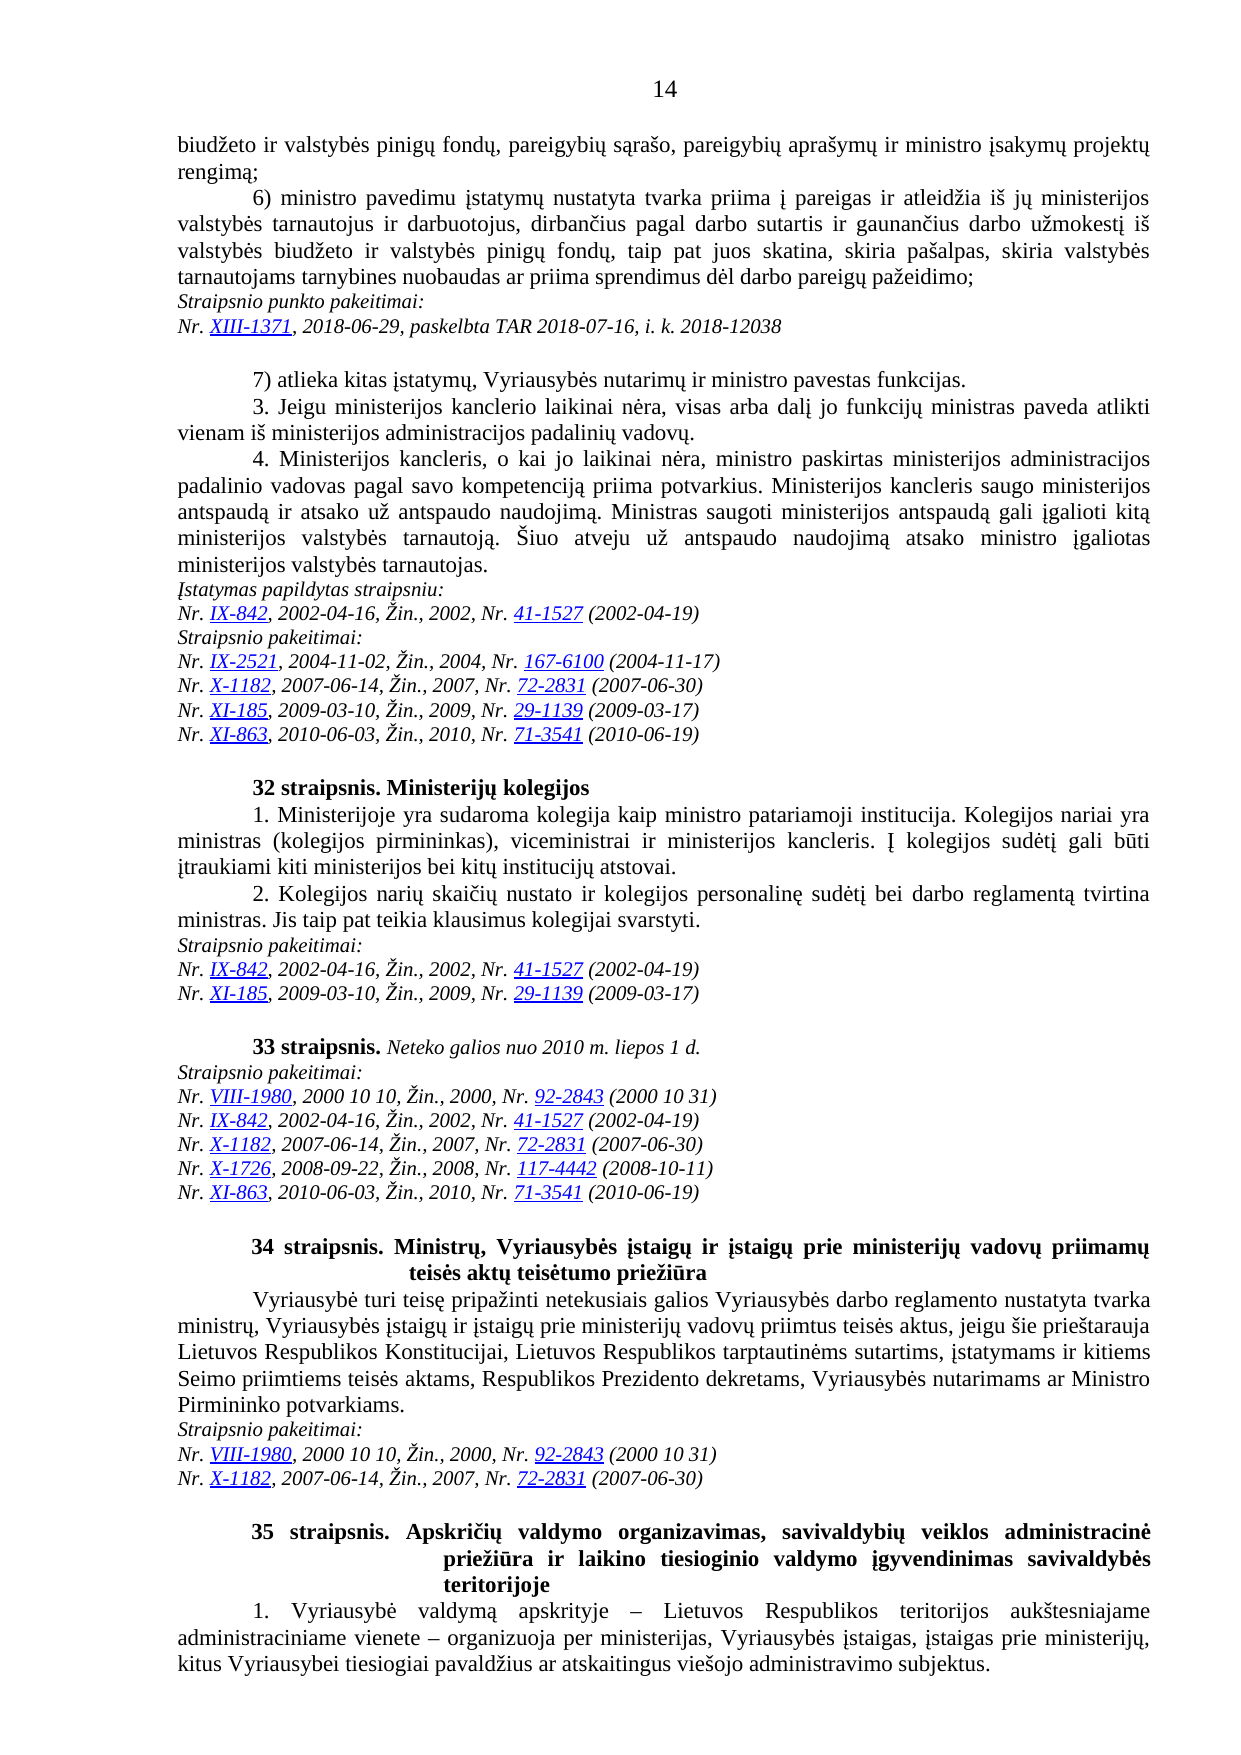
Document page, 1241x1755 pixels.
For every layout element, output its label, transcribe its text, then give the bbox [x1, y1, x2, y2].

text Nr. XIII-1371, 2018-06-29, paskelbta TAR 2018-07-16, i. k. 2018-12038 [177, 313, 1152, 338]
text 35 straipsnis. Apskričių valdymo organizavimas, savivaldybių veiklos administracinė priežiūra ir laikino tiesioginio valdymo įgyvendinimas savivaldybės teritorijoje [251, 1518, 1152, 1597]
text Nr. XI-185, 2009-03-10, Žin., 2009, Nr. 29-1139 (2009-03-17) [177, 981, 1152, 1005]
text Nr. X-1182, 2007-06-14, Žin., 2007, Nr. 72-2831 (2007-06-30) [177, 1132, 1152, 1156]
text 7) atlieka kitas įstatymų, Vyriausybės nutarimų ir ministro pavestas funkcijas. [177, 366, 1152, 393]
text Nr. VIII-1980, 2000 10 10, Žin., 2000, Nr. 92-2843 (2000 10 31) [177, 1084, 1152, 1108]
text Vyriausybė turi teisę pripažinti netekusiais galios Vyriausybės darbo reglamento nustatyta tvarka ministrų, Vyriausybės įstaigų ir įstaigų prie ministerijų vadovų priimtus teisės aktus, jeigu šie prieštarauja Lietuvos Respublikos Konstitucijai, Lietuvos Respublikos tarptautinėms sutartims, įstatymams ir kitiems Seimo priimtiems teisės aktams, Respublikos Prezidento dekretams, Vyriausybės nutarimams ar Ministro Pirmininko potvarkiams. [177, 1286, 1152, 1417]
text 3. Jeigu ministerijos kanclerio laikinai nėra, visas arba dalį jo funkcijų ministras paveda atlikti vienam iš ministerijos administracijos padalinių vadovų. [177, 393, 1152, 445]
text Nr. IX-2521, 2004-11-02, Žin., 2004, Nr. 167-6100 (2004-11-17) [177, 649, 1152, 673]
text Nr. IX-842, 2002-04-16, Žin., 2002, Nr. 41-1527 (2002-04-19) [177, 957, 1152, 981]
text 1. Vyriausybė valdymą apskrityje – Lietuvos Respublikos teritorijos aukštesniajame administraciniame vienete – organizuoja per ministerijas, Vyriausybės įstaigas, įstaigas prie ministerijų, kitus Vyriausybei tiesiogiai pavaldžius ar atskaitingus viešojo administravimo subjektus. [177, 1597, 1152, 1676]
text Nr. X-1182, 2007-06-14, Žin., 2007, Nr. 72-2831 (2007-06-30) [177, 1466, 1152, 1489]
text Įstatymas papildytas straipsniu: [177, 577, 1152, 601]
text Nr. XI-185, 2009-03-10, Žin., 2009, Nr. 29-1139 (2009-03-17) [177, 697, 1152, 722]
text 6) ministro pavedimu įstatymų nustatyta tvarka priima į pareigas ir atleidžia iš jų ministerijos valstybės tarnautojus ir darbuotojus, dirbančius pagal darbo sutartis ir gaunančius darbo užmokestį iš valstybės biudžeto ir valstybės pinigų fondų, taip pat juos skatina, skiria pašalpas, skiria valstybės tarnautojams tarnybines nuobaudas ar priima sprendimus dėl darbo pareigų pažeidimo; [177, 184, 1152, 289]
text biudžeto ir valstybės pinigų fondų, pareigybių sąrašo, pareigybių aprašymų ir ministro įsakymų projektų rengimą; [177, 131, 1152, 184]
text 4. Ministerijos kancleris, o kai jo laikinai nėra, ministro paskirtas ministerijos administracijos padalinio vadovas pagal savo kompetenciją priima potvarkius. Ministerijos kancleris saugo ministerijos antspaudą ir atsako už antspaudo naudojimą. Ministras saugoti ministerijos antspaudą gali įgalioti kitą ministerijos valstybės tarnautoją. Šiuo atveju už antspaudo naudojimą atsako ministro įgaliotas ministerijos valstybės tarnautojas. [177, 445, 1152, 577]
text Nr. VIII-1980, 2000 10 10, Žin., 2000, Nr. 92-2843 (2000 10 31) [177, 1441, 1152, 1466]
text 34 straipsnis. Ministrų, Vyriausybės įstaigų ir įstaigų prie ministerijų vadovų priimamų teisės aktų teisėtumo priežiūra [251, 1233, 1152, 1286]
text Nr. IX-842, 2002-04-16, Žin., 2002, Nr. 41-1527 (2002-04-19) [177, 601, 1152, 625]
text Straipsnio pakeitimai: [177, 1417, 1152, 1441]
text Straipsnio pakeitimai: [177, 1060, 1152, 1084]
text Nr. XI-863, 2010-06-03, Žin., 2010, Nr. 71-3541 (2010-06-19) [177, 722, 1152, 746]
text Nr. X-1182, 2007-06-14, Žin., 2007, Nr. 72-2831 (2007-06-30) [177, 673, 1152, 697]
text Nr. X-1726, 2008-09-22, Žin., 2008, Nr. 117-4442 (2008-10-11) [177, 1156, 1152, 1180]
text Nr. XI-863, 2010-06-03, Žin., 2010, Nr. 71-3541 (2010-06-19) [177, 1180, 1152, 1204]
text Straipsnio punkto pakeitimai: [177, 289, 1152, 313]
text Straipsnio pakeitimai: [177, 625, 1152, 649]
text 33 straipsnis. Neteko galios nuo 2010 m. liepos 1 d. [177, 1033, 1152, 1060]
text 1. Ministerijoje yra sudaroma kolegija kaip ministro patariamoji institucija. Kolegijos nariai yra ministras (kolegijos pirmininkas), viceministrai ir ministerijos kancleris. Į kolegijos sudėtį gali būti įtraukiami kiti ministerijos bei kitų institucijų atstovai. [177, 801, 1152, 880]
text 32 straipsnis. Ministerijų kolegijos [177, 774, 1152, 801]
text Straipsnio pakeitimai: [177, 932, 1152, 957]
text 2. Kolegijos narių skaičių nustato ir kolegijos personalinę sudėtį bei darbo reglamentą tvirtina ministras. Jis taip pat teikia klausimus kolegijai svarstyti. [177, 880, 1152, 932]
text Nr. IX-842, 2002-04-16, Žin., 2002, Nr. 41-1527 (2002-04-19) [177, 1108, 1152, 1132]
